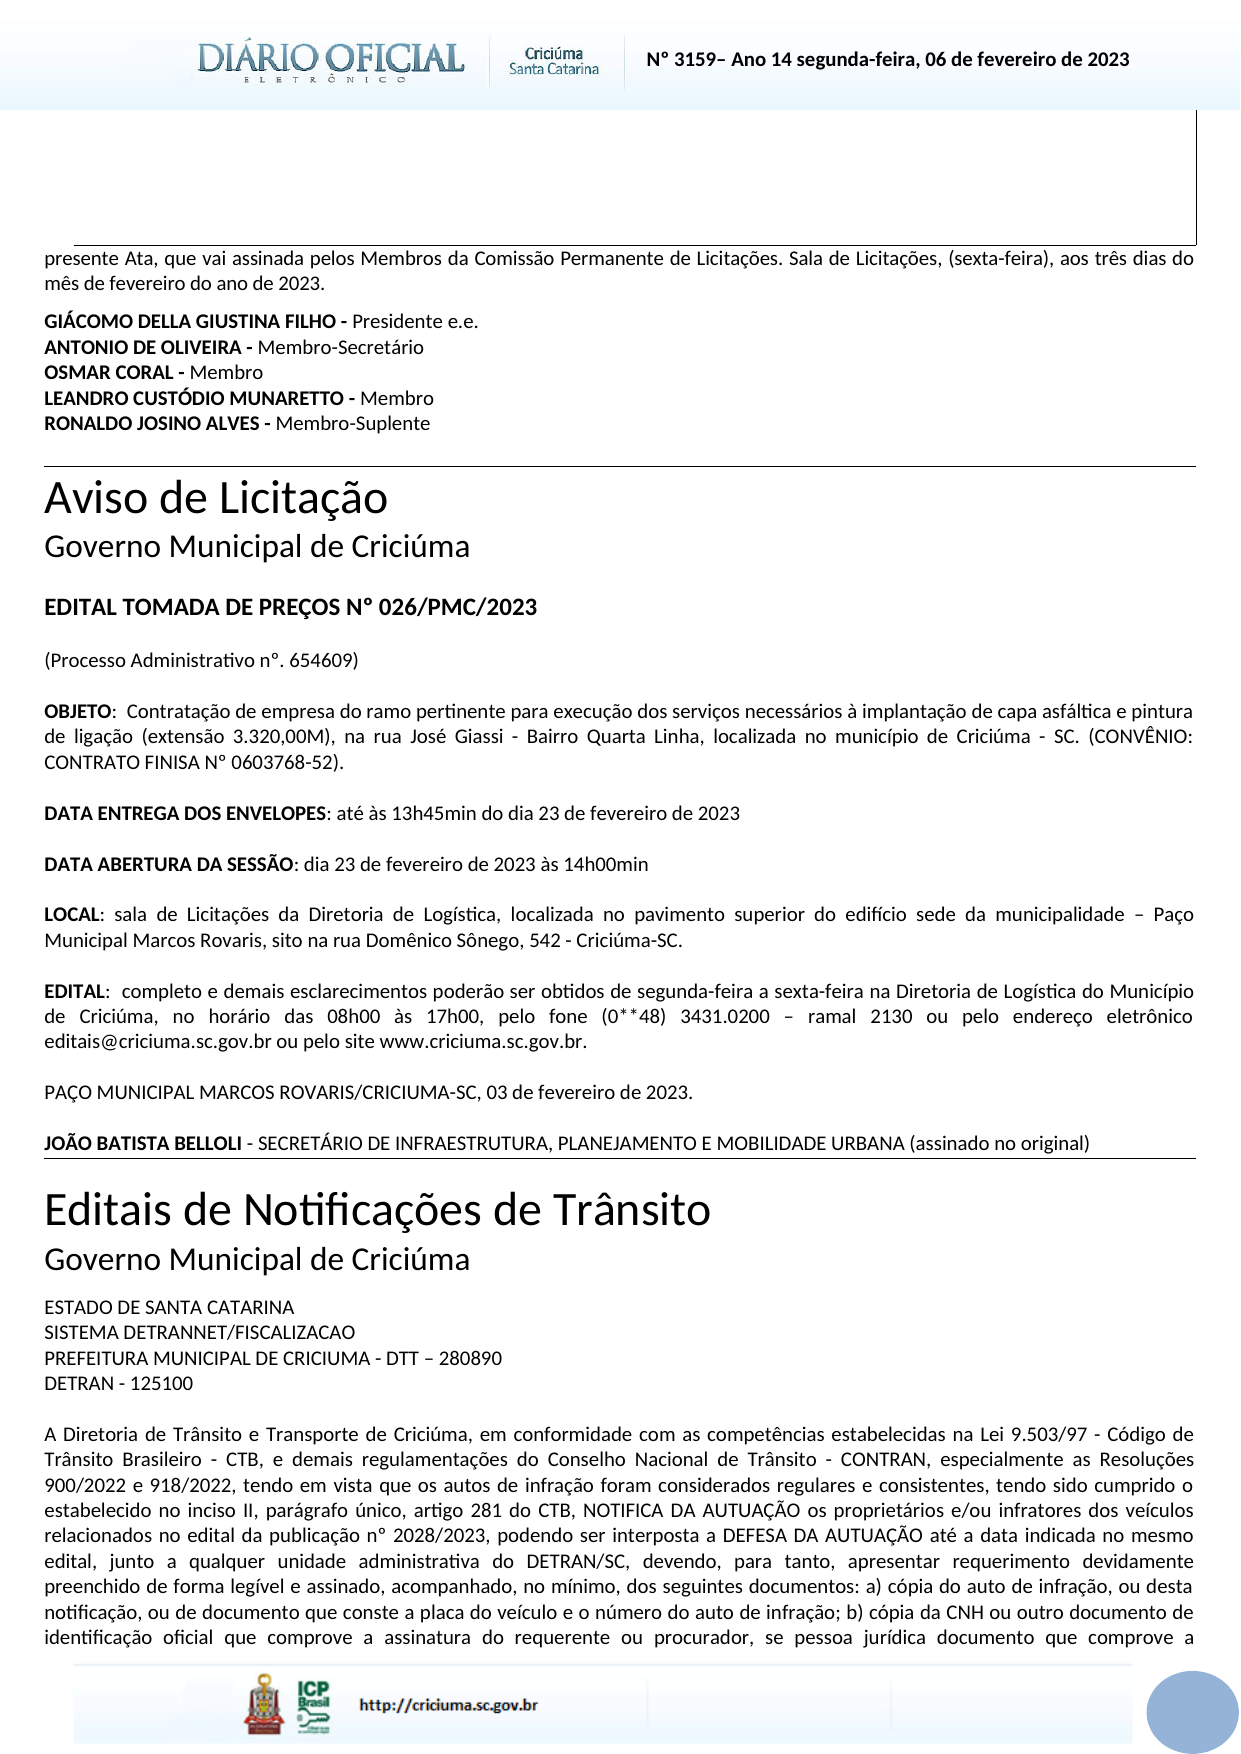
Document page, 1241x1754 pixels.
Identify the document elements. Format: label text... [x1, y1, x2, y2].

text DATA ENTREGA DOS ENVELOPES: até às 13h45min do dia 23 de fevereiro de 2023 [44, 800, 1196, 825]
text OSMAR CORAL - Membro [44, 359, 1196, 385]
text EDITAL TOMADA DE PREÇOS Nº 026/PMC/2023 [44, 592, 1196, 622]
text Editais de Notificações de Trânsito [44, 1179, 1196, 1238]
text DETRAN - 125100 [44, 1370, 1196, 1396]
text OBJETO: Contratação de empresa do ramo pertinente para execução dos serviços necessários à implantação de capa asfáltica e pintura de ligação (extensão 3.320,00M), na rua José Giassi - Bairro Quarta Linha, localizada no município de Criciúma - SC. (CONVÊNIO: CONTRATO FINISA Nº 0603768-52). [44, 698, 1196, 774]
text PAÇO MUNICIPAL MARCOS ROVARIS/CRICIUMA-SC, 03 de fevereiro de 2023. [44, 1079, 1196, 1105]
text EDITAL: completo e demais esclarecimentos poderão ser obtidos de segunda-feira a sexta-feira na Diretoria de Logística do Município de Criciúma, no horário das 08h00 às 17h00, pelo fone (0**48) 3431.0200 – ramal 2130 ou pelo endereço eletrônico editais@criciuma.sc.gov.br ou pelo site www.criciuma.sc.gov.br. [44, 978, 1196, 1054]
text ANTONIO DE OLIVEIRA - Membro-Secretário [44, 334, 1196, 359]
text (Processo Administrativo nº. 654609) [44, 647, 1196, 673]
text RONALDO JOSINO ALVES - Membro-Suplente [44, 410, 1196, 436]
text Governo Municipal de Criciúma [44, 1238, 1196, 1278]
text presente Ata, que vai assinada pelos Membros da Comissão Permanente de Licitações. Sala de Licitações, (sexta-feira), aos três dias do mês de fevereiro do ano de 2023. [44, 245, 1196, 296]
text ESTADO DE SANTA CATARINA [44, 1294, 1196, 1319]
text DATA ABERTURA DA SESSÃO: dia 23 de fevereiro de 2023 às 14h00min [44, 851, 1196, 876]
text A Diretoria de Trânsito e Transporte de Criciúma, em conformidade com as competências estabelecidas na Lei 9.503/97 - Código de Trânsito Brasileiro - CTB, e demais regulamentações do Conselho Nacional de Trânsito - CONTRAN, especialmente as Resoluções 900/2022 e 918/2022, tendo em vista que os autos de infração foram considerados regulares e consistentes, tendo sido cumprido o estabelecido no inciso II, parágrafo único, artigo 281 do CTB, NOTIFICA DA AUTUAÇÃO os proprietários e/ou infratores dos veículos relacionados no edital da publicação nº 2028/2023, podendo ser interposta a DEFESA DA AUTUAÇÃO até a data indicada no mesmo edital, junto a qualquer unidade administrativa do DETRAN/SC, devendo, para tanto, apresentar requerimento devidamente preenchido de forma legível e assinado, acompanhado, no mínimo, dos seguintes documentos: a) cópia do auto de infração, ou desta notificação, ou de documento que conste a placa do veículo e o número do auto de infração; b) cópia da CNH ou outro documento de identificação oficial que comprove a assinatura do requerente ou procurador, se pessoa jurídica documento que comprove a [44, 1421, 1196, 1650]
text LEANDRO CUSTÓDIO MUNARETTO - Membro [44, 385, 1196, 410]
text LOCAL: sala de Licitações da Diretoria de Logística, localizada no pavimento superior do edifício sede da municipalidade – Paço Municipal Marcos Rovaris, sito na rua Domênico Sônego, 542 - Criciúma-SC. [44, 902, 1196, 952]
text SISTEMA DETRANNET/FISCALIZACAO [44, 1319, 1196, 1345]
text GIÁCOMO DELLA GIUSTINA FILHO - Presidente e.e. [44, 309, 1196, 334]
text Aviso de Licitação [44, 467, 1196, 525]
text PREFEITURA MUNICIPAL DE CRICIUMA - DTT – 280890 [44, 1345, 1196, 1370]
text Governo Municipal de Criciúma [44, 525, 1196, 566]
text JOÃO BATISTA BELLOLI - SECRETÁRIO DE INFRAESTRUTURA, PLANEJAMENTO E MOBILIDADE URBANA (assinado no original) [44, 1130, 1196, 1158]
